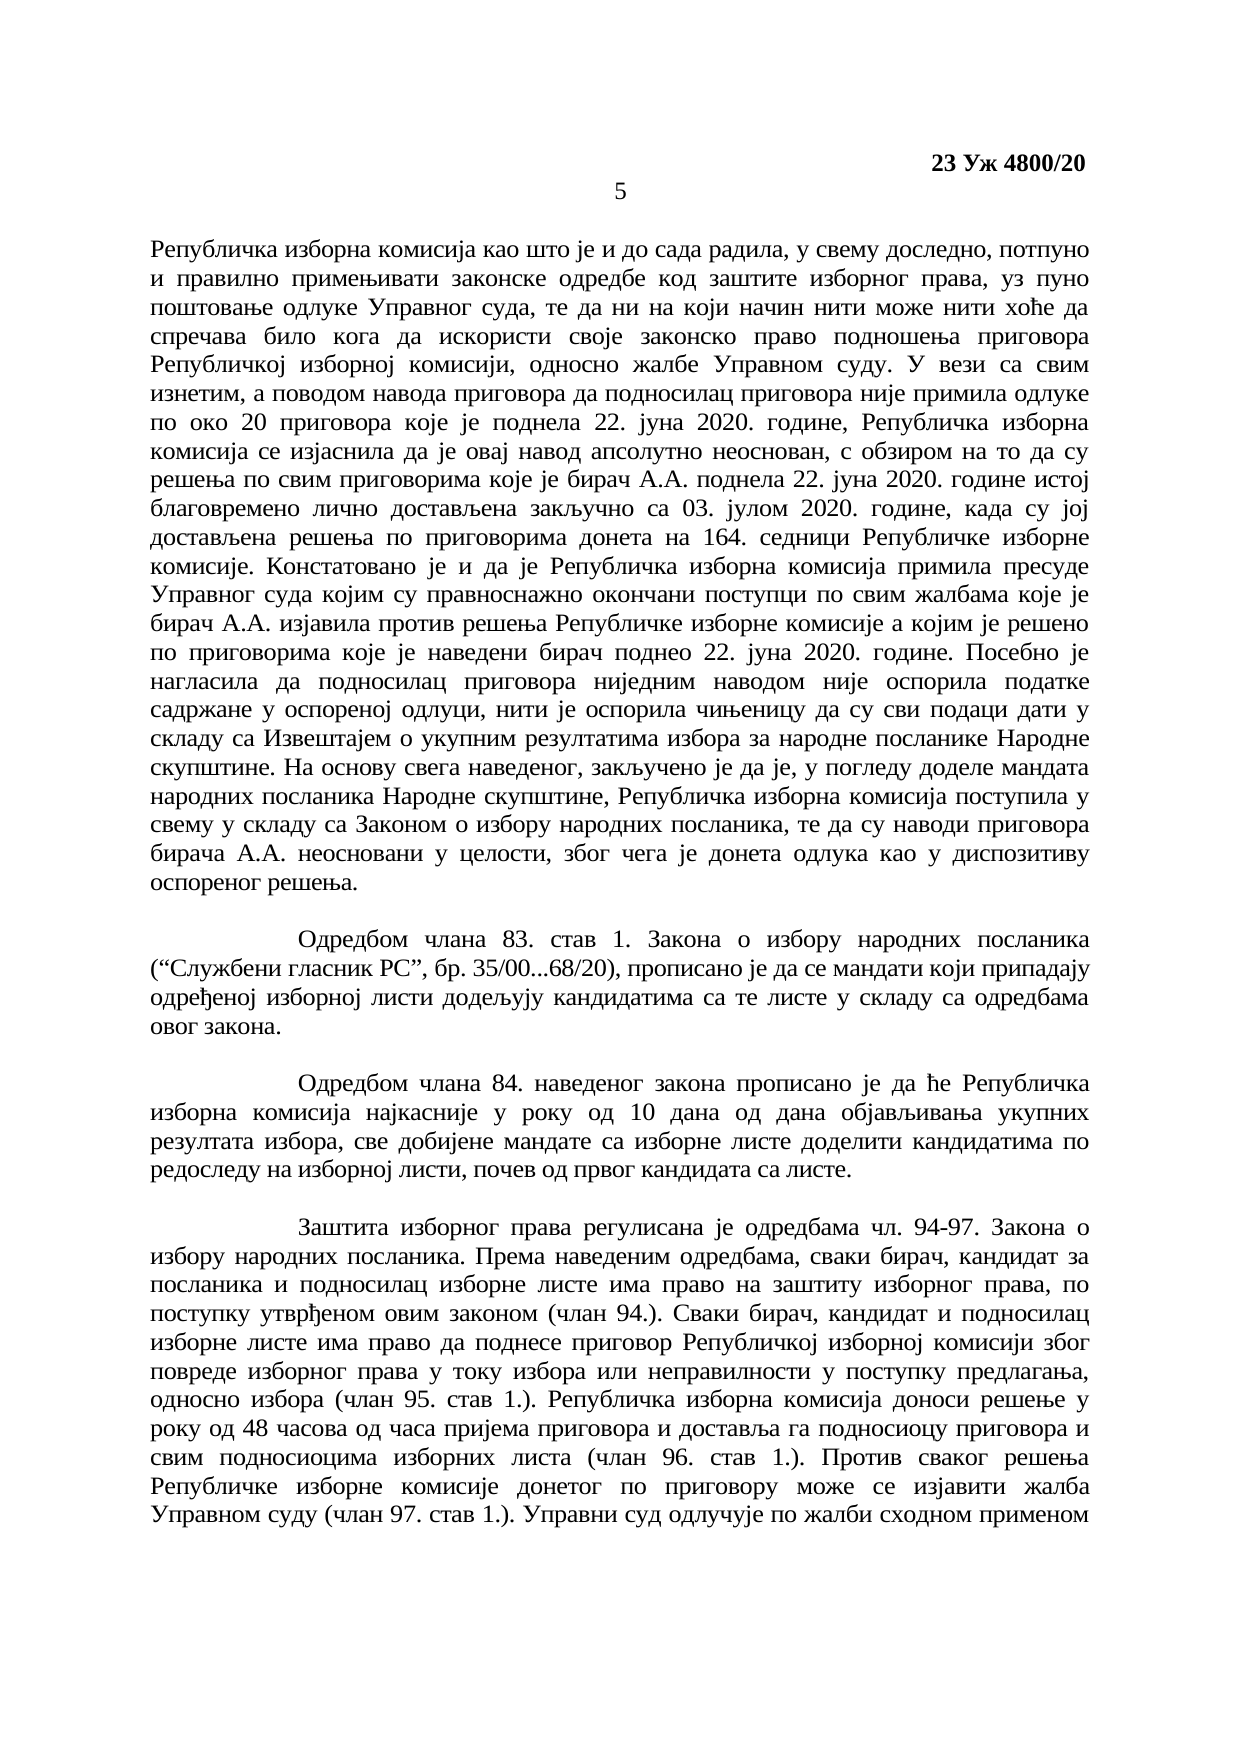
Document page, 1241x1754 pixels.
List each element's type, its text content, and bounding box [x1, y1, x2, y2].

text Одредбом члана 84. наведеног закона прописано је да ће Републичка изборна комисија најкасније у року од 10 дана од дана објављивања укупних резултата избора, све добијене мандате са изборне листе доделити кандидатима по редоследу на изборној листи, почев од првог кандидата са листе. [150, 1068, 1091, 1183]
text Одредбом члана 83. став 1. Закона о избору народних посланика (“Службени гласник РС”, бр. 35/00...68/20), прописано је да се мандати који припадају одређеној изборној листи додељују кандидатима са те листе у складу са одредбама овог закона. [150, 924, 1091, 1039]
text Заштита изборног права регулисана је одредбама чл. 94-97. Закона о избору народних посланика. Према наведеним одредбама, сваки бирач, кандидат за посланика и подносилац изборне листе има право на заштиту изборног права, по поступку утврђеном овим законом (члан 94.). Сваки бирач, кандидат и подносилац изборне листе има право да поднесе приговор Републичкој изборној комисији због повреде изборног права у току избора или неправилности у поступку предлагања, односно избора (члан 95. став 1.). Републичка изборна комисија доноси решење у року од 48 часова од часа пријема приговора и доставља га подносиоцу приговора и свим подносиоцима изборних листа (члан 96. став 1.). Против сваког решења Републичке изборне комисије донетог по приговору може се изјавити жалба Управном суду (члан 97. став 1.). Управни суд одлучује по жалби сходном применом [150, 1212, 1091, 1528]
text Републичка изборна комисија као што је и до сада радила, у свему доследно, потпуно и правилно примењивати законске одредбе код заштите изборног права, уз пуно поштовање одлуке Управног суда, те да ни на који начин нити може нити хоће да спречава било кога да искористи своје законско право подношења приговора Републичкој изборној комисији, односно жалбе Управном суду. У вези са свим изнетим, а поводом навода приговора да подносилац приговора није примила одлуке по око 20 приговора које је поднела 22. јуна 2020. године, Републичка изборна комисија се изјаснила да је овај навод апсолутно неоснован, с обзиром на то да су решења по свим приговорима које је бирач A.A. поднела 22. јуна 2020. године истој благовремено лично достављена закључно са 03. јулом 2020. године, када су јој достављена решења по приговорима донета на 164. седници Републичке изборне комисије. Констатовано је и да је Републичка изборна комисија примила пресуде Управног суда којим су правноснажно окончани поступци по свим жалбама које је бирач A.A. изјавила против решења Републичке изборне комисије а којим је решено по приговорима које је наведени бирач поднео 22. јуна 2020. године. Посебно је нагласила да подносилац приговора ниједним наводом није оспорила податке садржане у оспореној одлуци, нити је оспорила чињеницу да су сви подаци дати у складу са Извештајем о укупним резултатима избора за народне посланике Народне скупштине. На основу свега наведеног, закључено је да је, у погледу доделе мандата народних посланика Народне скупштине, Републичка изборна комисија поступила у свему у складу са Законом о избору народних посланика, те да су наводи приговора бирача A.A. неосновани у целости, због чега је донета одлука као у диспозитиву оспореног решења. [150, 234, 1091, 896]
